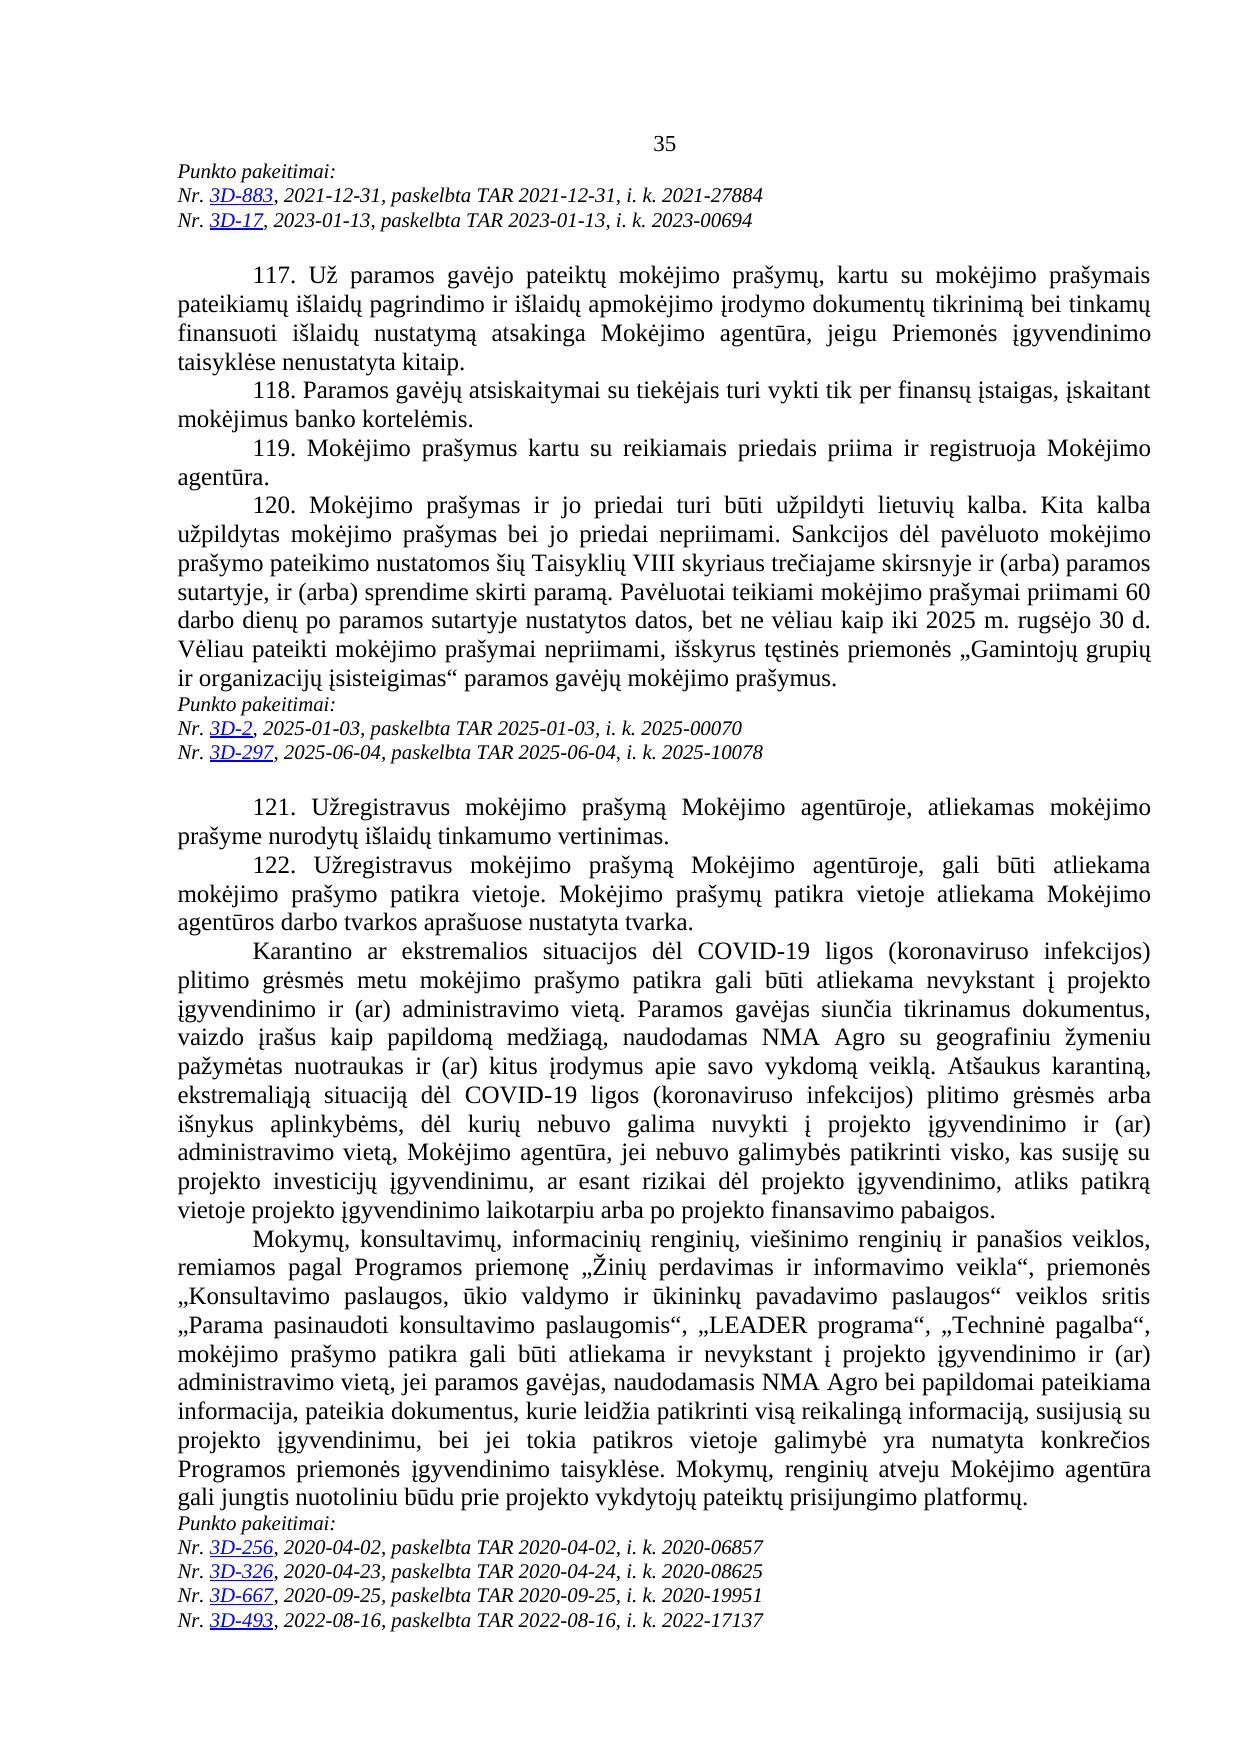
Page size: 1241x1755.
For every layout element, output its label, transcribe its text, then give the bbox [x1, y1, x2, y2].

text Nr. 3D-17, 2023-01-13, paskelbta TAR 2023-01-13, i. k. 2023-00694 [177, 207, 1152, 232]
text 119. Mokėjimo prašymus kartu su reikiamais priedais priima ir registruoja Mokėjimo agentūra. [177, 433, 1152, 490]
text 121. Užregistravus mokėjimo prašymą Mokėjimo agentūroje, atliekamas mokėjimo prašyme nurodytų išlaidų tinkamumo vertinimas. [177, 792, 1152, 850]
text Karantino ar ekstremalios situacijos dėl COVID-19 ligos (koronaviruso infekcijos) plitimo grėsmės metu mokėjimo prašymo patikra gali būti atliekama nevykstant į projekto įgyvendinimo ir (ar) administravimo vietą. Paramos gavėjas siunčia tikrinamus dokumentus, vaizdo įrašus kaip papildomą medžiagą, naudodamas NMA Agro su geografiniu žymeniu pažymėtas nuotraukas ir (ar) kitus įrodymus apie savo vykdomą veiklą. Atšaukus karantiną, ekstremaliąją situaciją dėl COVID-19 ligos (koronaviruso infekcijos) plitimo grėsmės arba išnykus aplinkybėms, dėl kurių nebuvo galima nuvykti į projekto įgyvendinimo ir (ar) administravimo vietą, Mokėjimo agentūra, jei nebuvo galimybės patikrinti visko, kas susiję su projekto investicijų įgyvendinimu, ar esant rizikai dėl projekto įgyvendinimo, atliks patikrą vietoje projekto įgyvendinimo laikotarpiu arba po projekto finansavimo pabaigos. [177, 936, 1152, 1224]
text Nr. 3D-493, 2022-08-16, paskelbta TAR 2022-08-16, i. k. 2022-17137 [177, 1607, 1152, 1632]
text Punkto pakeitimai: [177, 692, 1152, 716]
text Nr. 3D-256, 2020-04-02, paskelbta TAR 2020-04-02, i. k. 2020-06857 [177, 1535, 1152, 1559]
text Nr. 3D-883, 2021-12-31, paskelbta TAR 2021-12-31, i. k. 2021-27884 [177, 183, 1152, 207]
text 117. Už paramos gavėjo pateiktų mokėjimo prašymų, kartu su mokėjimo prašymais pateikiamų išlaidų pagrindimo ir išlaidų apmokėjimo įrodymo dokumentų tikrinimą bei tinkamų finansuoti išlaidų nustatymą atsakinga Mokėjimo agentūra, jeigu Priemonės įgyvendinimo taisyklėse nenustatyta kitaip. [177, 260, 1152, 375]
text Nr. 3D-667, 2020-09-25, paskelbta TAR 2020-09-25, i. k. 2020-19951 [177, 1583, 1152, 1607]
text Mokymų, konsultavimų, informacinių renginių, viešinimo renginių ir panašios veiklos, remiamos pagal Programos priemonę „Žinių perdavimas ir informavimo veikla“, priemonės „Konsultavimo paslaugos, ūkio valdymo ir ūkininkų pavadavimo paslaugos“ veiklos sritis „Parama pasinaudoti konsultavimo paslaugomis“, „LEADER programa“, „Techninė pagalba“, mokėjimo prašymo patikra gali būti atliekama ir nevykstant į projekto įgyvendinimo ir (ar) administravimo vietą, jei paramos gavėjas, naudodamasis NMA Agro bei papildomai pateikiama informacija, pateikia dokumentus, kurie leidžia patikrinti visą reikalingą informaciją, susijusią su projekto įgyvendinimu, bei jei tokia patikros vietoje galimybė yra numatyta konkrečios Programos priemonės įgyvendinimo taisyklėse. Mokymų, renginių atveju Mokėjimo agentūra gali jungtis nuotoliniu būdu prie projekto vykdytojų pateiktų prisijungimo platformų. [177, 1224, 1152, 1511]
text Punkto pakeitimai: [177, 1511, 1152, 1535]
text 122. Užregistravus mokėjimo prašymą Mokėjimo agentūroje, gali būti atliekama mokėjimo prašymo patikra vietoje. Mokėjimo prašymų patikra vietoje atliekama Mokėjimo agentūros darbo tvarkos aprašuose nustatyta tvarka. [177, 850, 1152, 936]
text 120. Mokėjimo prašymas ir jo priedai turi būti užpildyti lietuvių kalba. Kita kalba užpildytas mokėjimo prašymas bei jo priedai nepriimami. Sankcijos dėl pavėluoto mokėjimo prašymo pateikimo nustatomos šių Taisyklių VIII skyriaus trečiajame skirsnyje ir (arba) paramos sutartyje, ir (arba) sprendime skirti paramą. Pavėluotai teikiami mokėjimo prašymai priimami 60 darbo dienų po paramos sutartyje nustatytos datos, bet ne vėliau kaip iki 2025 m. rugsėjo 30 d. Vėliau pateikti mokėjimo prašymai nepriimami, išskyrus tęstinės priemonės „Gamintojų grupių ir organizacijų įsisteigimas“ paramos gavėjų mokėjimo prašymus. [177, 490, 1152, 692]
text Nr. 3D-2, 2025-01-03, paskelbta TAR 2025-01-03, i. k. 2025-00070 [177, 716, 1152, 740]
text Nr. 3D-326, 2020-04-23, paskelbta TAR 2020-04-24, i. k. 2020-08625 [177, 1559, 1152, 1583]
text Punkto pakeitimai: [177, 159, 1152, 183]
text 118. Paramos gavėjų atsiskaitymai su tiekėjais turi vykti tik per finansų įstaigas, įskaitant mokėjimus banko kortelėmis. [177, 375, 1152, 433]
text Nr. 3D-297, 2025-06-04, paskelbta TAR 2025-06-04, i. k. 2025-10078 [177, 740, 1152, 764]
